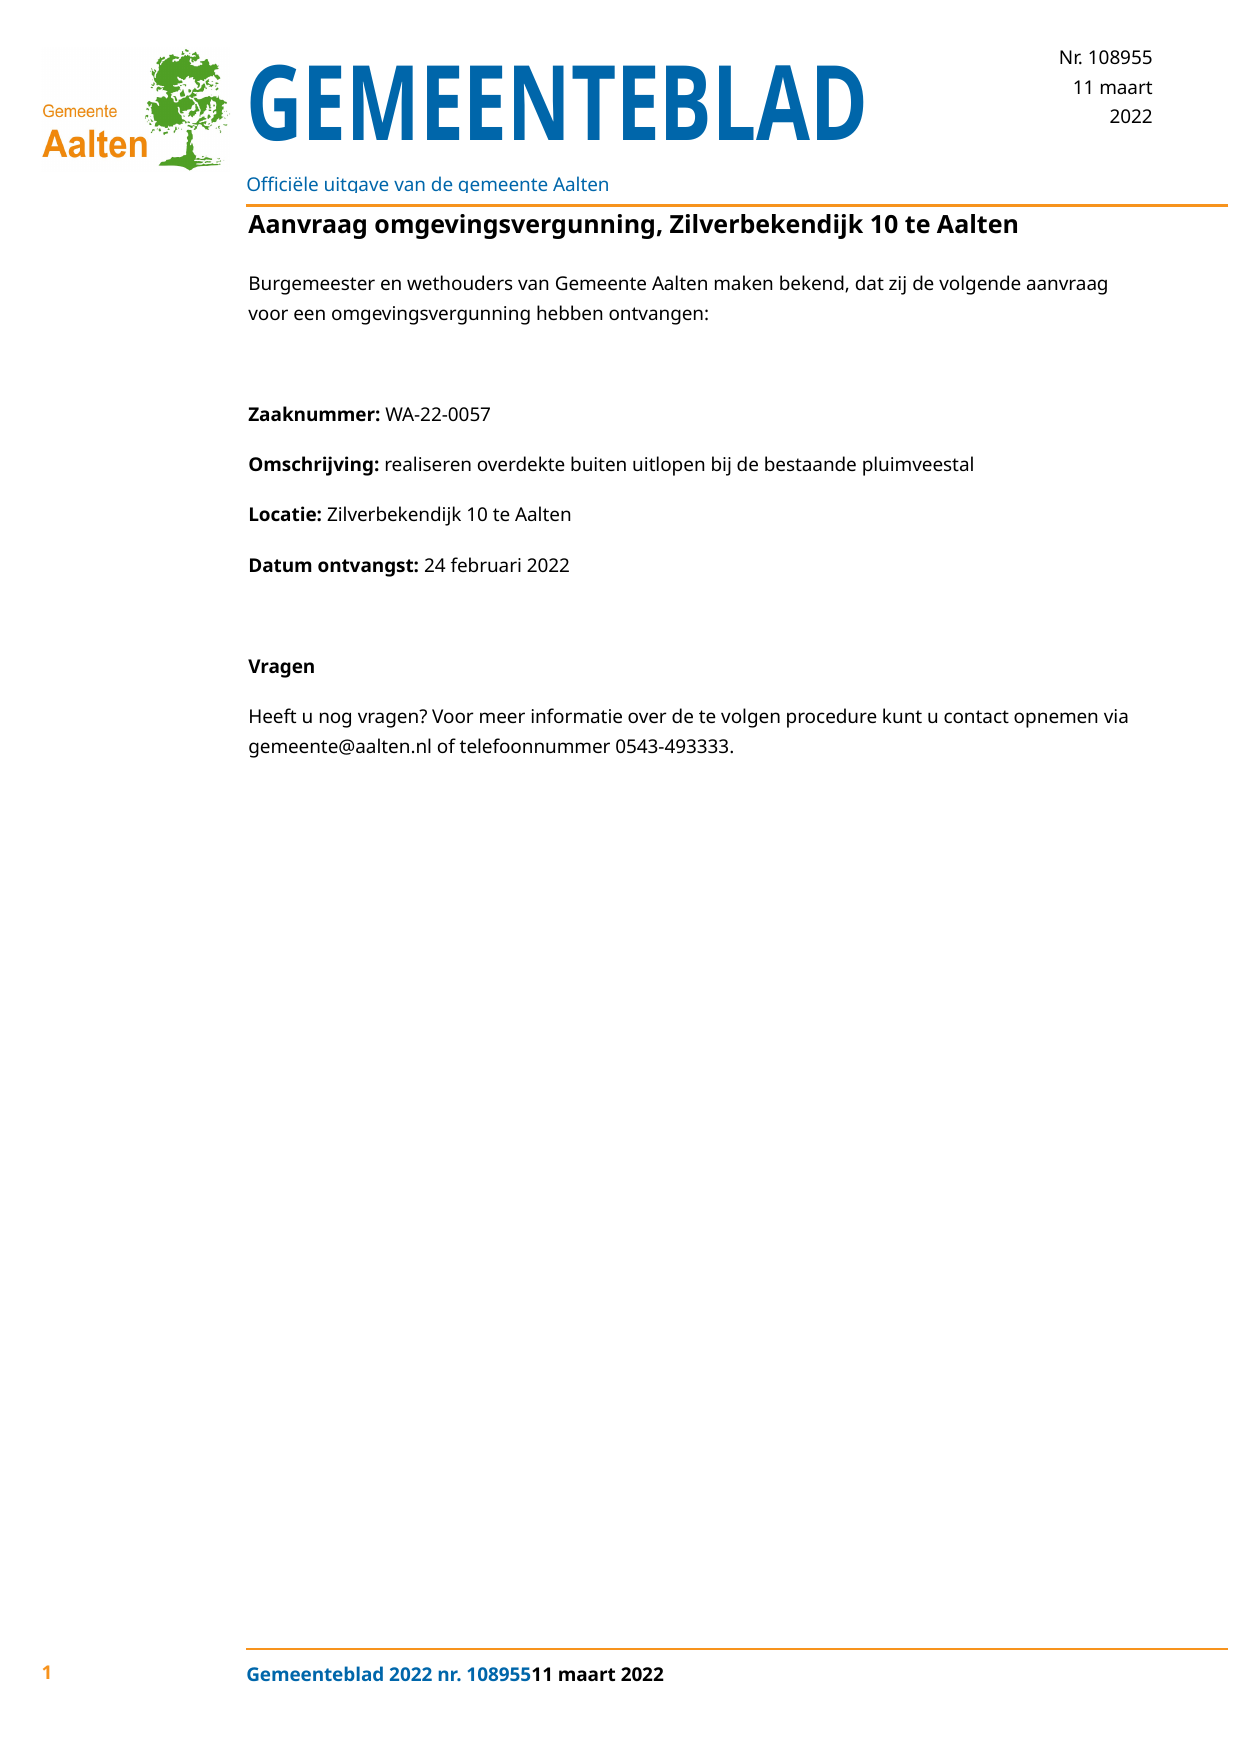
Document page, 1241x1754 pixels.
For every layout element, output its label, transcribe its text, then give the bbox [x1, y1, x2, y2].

text Datum ontvangst: 24 februari 2022 [248, 552, 1152, 578]
text Heeft u nog vragen? Voor meer informatie over de te volgen procedure kunt u contact opnemen via gemeente@aalten.nl of telefoonnummer 0543-493333. [248, 703, 1152, 758]
text Locatie: Zilverbekendijk 10 te Aalten [248, 502, 1152, 527]
text Vragen [248, 653, 1152, 678]
picture [41, 47, 231, 172]
text Burgemeester en wethouders van Gemeente Aalten maken bekend, dat zij de volgende aanvraag voor een omgevingsvergunning hebben ontvangen: [248, 270, 1152, 326]
text Zaaknummer: WA-22-0057 [248, 401, 1152, 426]
text Aanvraag omgevingsvergunning, Zilverbekendijk 10 te Aalten [248, 207, 1152, 241]
text Omschrijving: realiseren overdekte buiten uitlopen bij de bestaande pluimveestal [248, 451, 1152, 477]
